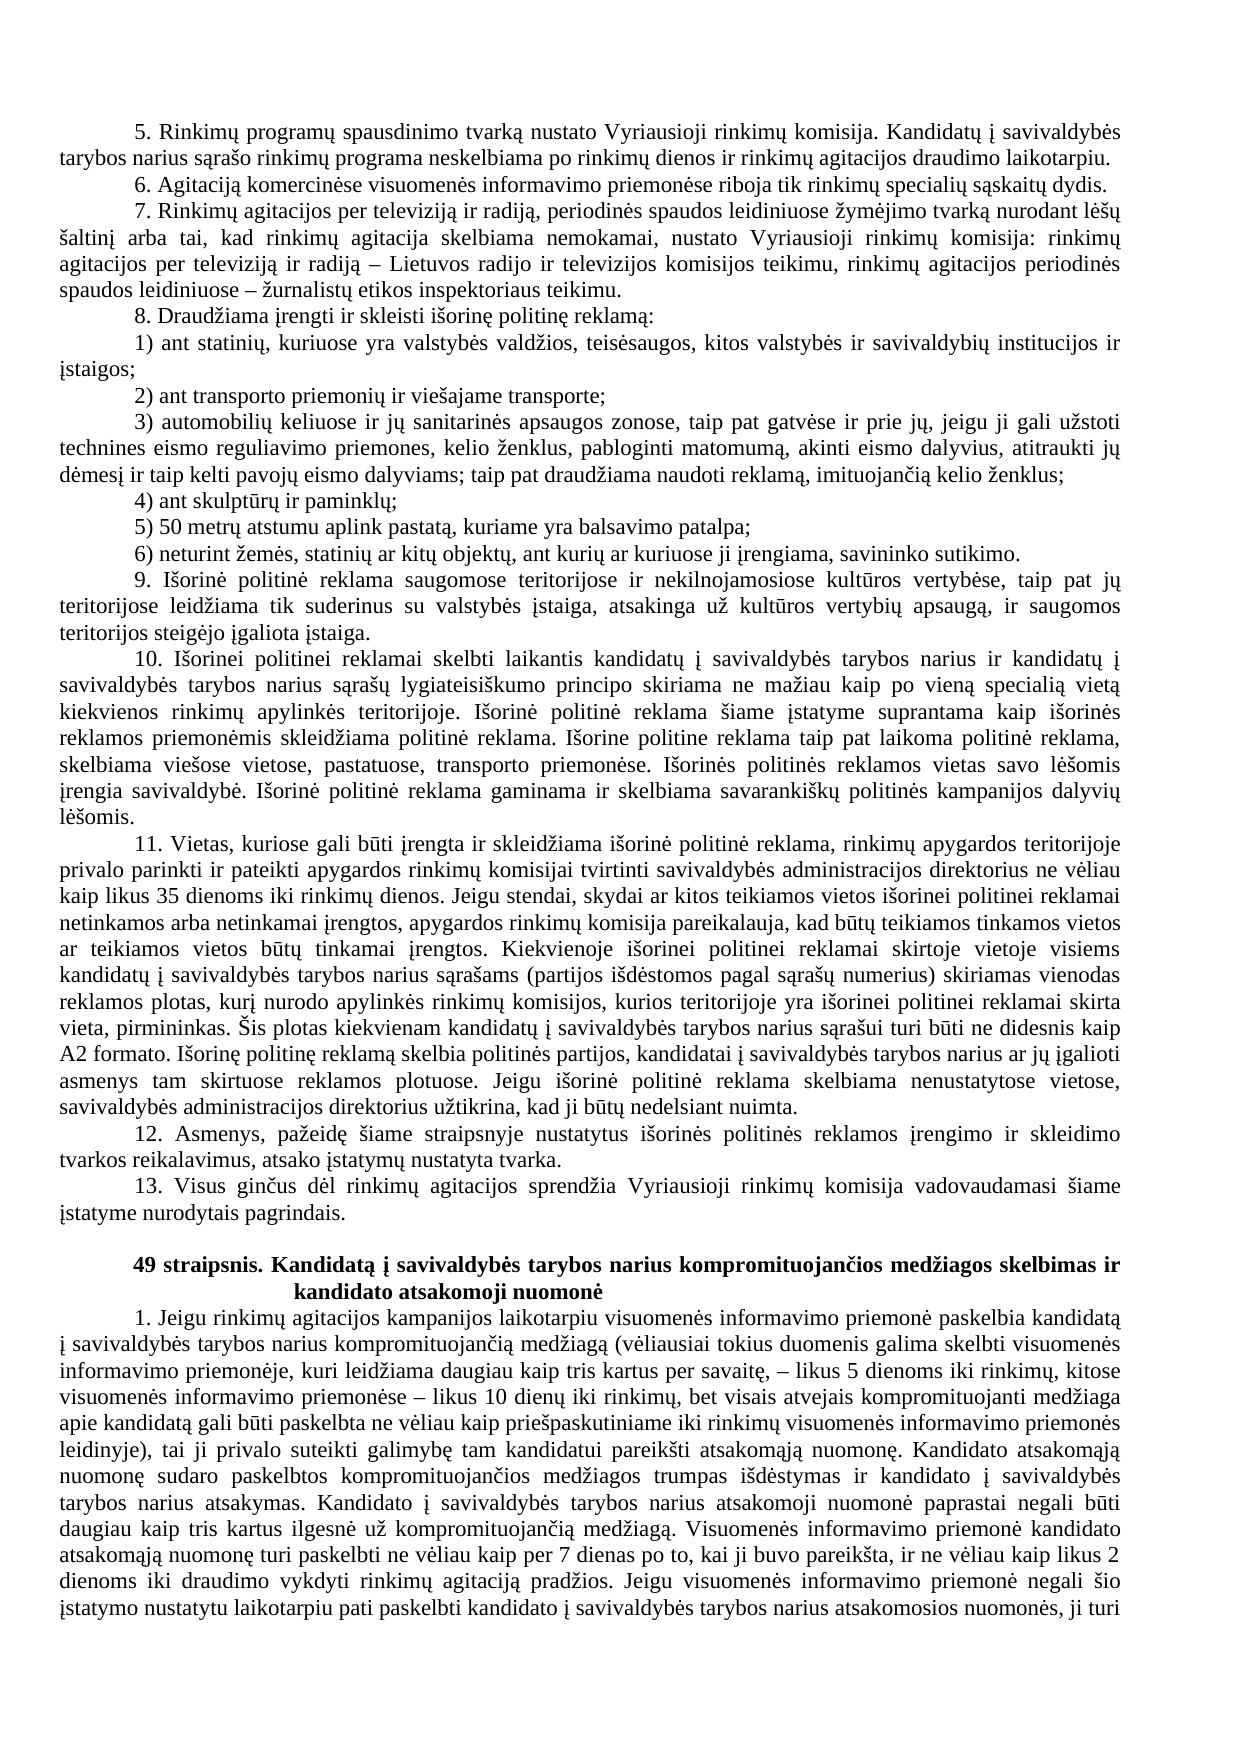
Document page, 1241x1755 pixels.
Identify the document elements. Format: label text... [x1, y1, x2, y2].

text 4) ant skulptūrų ir paminklų; [59, 487, 1122, 513]
text 3) automobilių keliuose ir jų sanitarinės apsaugos zonose, taip pat gatvėse ir prie jų, jeigu ji gali užstoti technines eismo reguliavimo priemones, kelio ženklus, pabloginti matomumą, akinti eismo dalyvius, atitraukti jų dėmesį ir taip kelti pavojų eismo dalyviams; taip pat draudžiama naudoti reklamą, imituojančią kelio ženklus; [59, 408, 1122, 487]
text 6) neturint žemės, statinių ar kitų objektų, ant kurių ar kuriuose ji įrengiama, savininko sutikimo. [59, 540, 1122, 566]
text 8. Draudžiama įrengti ir skleisti išorinę politinę reklamą: [59, 303, 1122, 329]
text 5) 50 metrų atstumu aplink pastatą, kuriame yra balsavimo patalpa; [59, 513, 1122, 540]
text 13. Visus ginčus dėl rinkimų agitacijos sprendžia Vyriausioji rinkimų komisija vadovaudamasi šiame įstatyme nurodytais pagrindais. [59, 1172, 1122, 1225]
text 11. Vietas, kuriose gali būti įrengta ir skleidžiama išorinė politinė reklama, rinkimų apygardos teritorijoje privalo parinkti ir pateikti apygardos rinkimų komisijai tvirtinti savivaldybės administracijos direktorius ne vėliau kaip likus 35 dienoms iki rinkimų dienos. Jeigu stendai, skydai ar kitos teikiamos vietos išorinei politinei reklamai netinkamos arba netinkamai įrengtos, apygardos rinkimų komisija pareikalauja, kad būtų teikiamos tinkamos vietos ar teikiamos vietos būtų tinkamai įrengtos. Kiekvienoje išorinei politinei reklamai skirtoje vietoje visiems kandidatų į savivaldybės tarybos narius sąrašams (partijos išdėstomos pagal sąrašų numerius) skiriamas vienodas reklamos plotas, kurį nurodo apylinkės rinkimų komisijos, kurios teritorijoje yra išorinei politinei reklamai skirta vieta, pirmininkas. Šis plotas kiekvienam kandidatų į savivaldybės tarybos narius sąrašui turi būti ne didesnis kaip A2 formato. Išorinę politinę reklamą skelbia politinės partijos, kandidatai į savivaldybės tarybos narius ar jų įgalioti asmenys tam skirtuose reklamos plotuose. Jeigu išorinė politinė reklama skelbiama nenustatytose vietose, savivaldybės administracijos direktorius užtikrina, kad ji būtų nedelsiant nuimta. [59, 830, 1122, 1119]
text 12. Asmenys, pažeidę šiame straipsnyje nustatytus išorinės politinės reklamos įrengimo ir skleidimo tvarkos reikalavimus, atsako įstatymų nustatyta tvarka. [59, 1119, 1122, 1172]
text 10. Išorinei politinei reklamai skelbti laikantis kandidatų į savivaldybės tarybos narius ir kandidatų į savivaldybės tarybos narius sąrašų lygiateisiškumo principo skiriama ne mažiau kaip po vieną specialią vietą kiekvienos rinkimų apylinkės teritorijoje. Išorinė politinė reklama šiame įstatyme suprantama kaip išorinės reklamos priemonėmis skleidžiama politinė reklama. Išorine politine reklama taip pat laikoma politinė reklama, skelbiama viešose vietose, pastatuose, transporto priemonėse. Išorinės politinės reklamos vietas savo lėšomis įrengia savivaldybė. Išorinė politinė reklama gaminama ir skelbiama savarankiškų politinės kampanijos dalyvių lėšomis. [59, 645, 1122, 830]
text 9. Išorinė politinė reklama saugomose teritorijose ir nekilnojamosiose kultūros vertybėse, taip pat jų teritorijose leidžiama tik suderinus su valstybės įstaiga, atsakinga už kultūros vertybių apsaugą, ir saugomos teritorijos steigėjo įgaliota įstaiga. [59, 566, 1122, 645]
text 5. Rinkimų programų spausdinimo tvarką nustato Vyriausioji rinkimų komisija. Kandidatų į savivaldybės tarybos narius sąrašo rinkimų programa neskelbiama po rinkimų dienos ir rinkimų agitacijos draudimo laikotarpiu. [59, 118, 1122, 171]
text 7. Rinkimų agitacijos per televiziją ir radiją, periodinės spaudos leidiniuose žymėjimo tvarką nurodant lėšų šaltinį arba tai, kad rinkimų agitacija skelbiama nemokamai, nustato Vyriausioji rinkimų komisija: rinkimų agitacijos per televiziją ir radiją – Lietuvos radijo ir televizijos komisijos teikimu, rinkimų agitacijos periodinės spaudos leidiniuose – žurnalistų etikos inspektoriaus teikimu. [59, 197, 1122, 303]
text 1) ant statinių, kuriuose yra valstybės valdžios, teisėsaugos, kitos valstybės ir savivaldybių institucijos ir įstaigos; [59, 329, 1122, 382]
text 1. Jeigu rinkimų agitacijos kampanijos laikotarpiu visuomenės informavimo priemonė paskelbia kandidatą į savivaldybės tarybos narius kompromituojančią medžiagą (vėliausiai tokius duomenis galima skelbti visuomenės informavimo priemonėje, kuri leidžiama daugiau kaip tris kartus per savaitę, – likus 5 dienoms iki rinkimų, kitose visuomenės informavimo priemonėse – likus 10 dienų iki rinkimų, bet visais atvejais kompromituojanti medžiaga apie kandidatą gali būti paskelbta ne vėliau kaip priešpaskutiniame iki rinkimų visuomenės informavimo priemonės leidinyje), tai ji privalo suteikti galimybę tam kandidatui pareikšti atsakomąją nuomonę. Kandidato atsakomąją nuomonę sudaro paskelbtos kompromituojančios medžiagos trumpas išdėstymas ir kandidato į savivaldybės tarybos narius atsakymas. Kandidato į savivaldybės tarybos narius atsakomoji nuomonė paprastai negali būti daugiau kaip tris kartus ilgesnė už kompromituojančią medžiagą. Visuomenės informavimo priemonė kandidato atsakomąją nuomonę turi paskelbti ne vėliau kaip per 7 dienas po to, kai ji buvo pareikšta, ir ne vėliau kaip likus 2 dienoms iki draudimo vykdyti rinkimų agitaciją pradžios. Jeigu visuomenės informavimo priemonė negali šio įstatymo nustatytu laikotarpiu pati paskelbti kandidato į savivaldybės tarybos narius atsakomosios nuomonės, ji turi [59, 1304, 1122, 1620]
text 2) ant transporto priemonių ir viešajame transporte; [59, 382, 1122, 408]
text 6. Agitaciją komercinėse visuomenės informavimo priemonėse riboja tik rinkimų specialių sąskaitų dydis. [59, 171, 1122, 197]
text 49 straipsnis. Kandidatą į savivaldybės tarybos narius kompromituojančios medžiagos skelbimas ir kandidato atsakomoji nuomonė [133, 1251, 1122, 1304]
